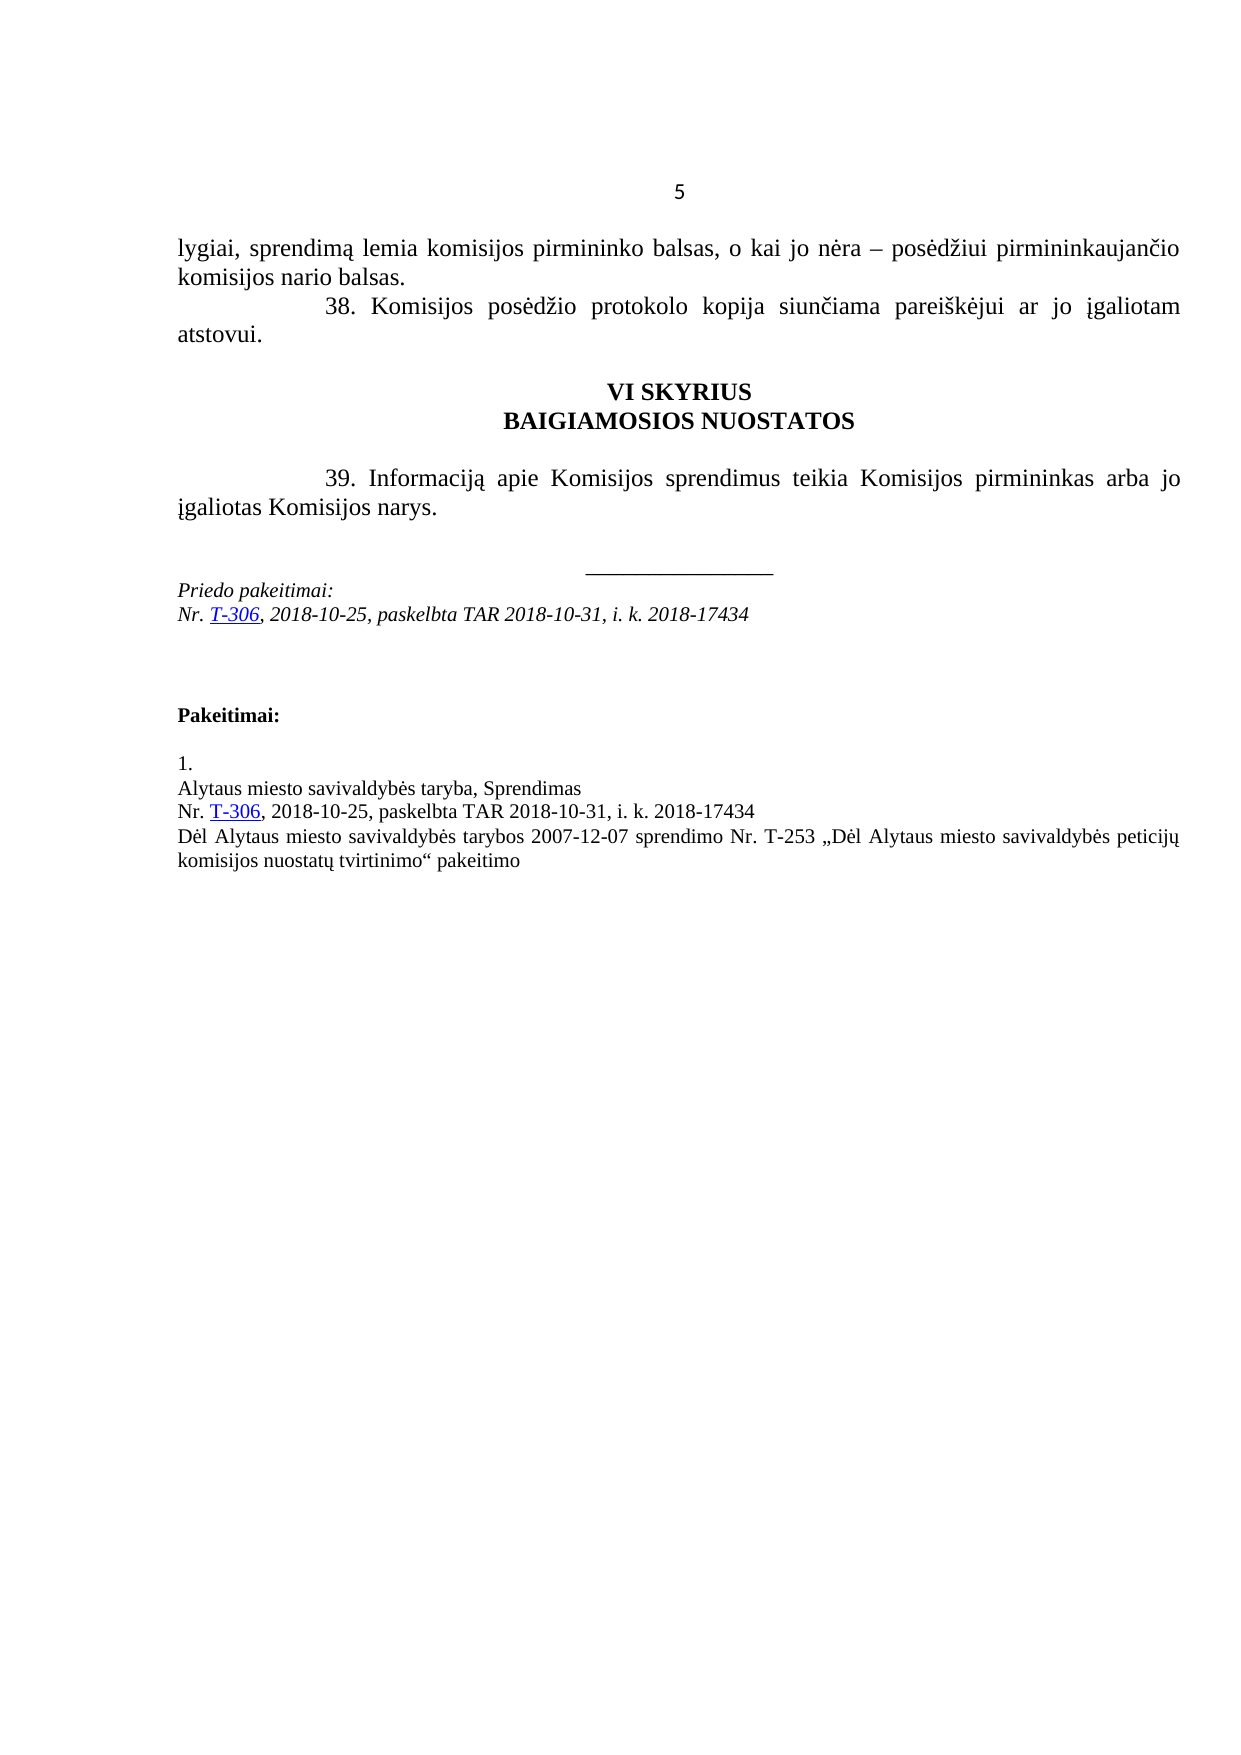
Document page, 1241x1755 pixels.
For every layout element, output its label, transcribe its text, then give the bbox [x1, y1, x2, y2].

text Nr. T-306, 2018-10-25, paskelbta TAR 2018-10-31, i. k. 2018-17434 [177, 799, 1181, 823]
text Priedo pakeitimai: [177, 578, 1181, 602]
text VI SKYRIUS [177, 377, 1181, 406]
text Alytaus miesto savivaldybės taryba, Sprendimas [177, 775, 1181, 799]
text BAIGIAMOSIOS NUOSTATOS [177, 406, 1181, 434]
text 38. Komisijos posėdžio protokolo kopija siunčiama pareiškėjui ar jo įgaliotam atstovui. [177, 291, 1181, 348]
text _______________ [177, 549, 1181, 578]
text lygiai, sprendimą lemia komisijos pirmininko balsas, o kai jo nėra – posėdžiui pirmininkaujančio komisijos nario balsas. [177, 233, 1181, 291]
text 1. [177, 751, 1181, 775]
text Dėl Alytaus miesto savivaldybės tarybos 2007-12-07 sprendimo Nr. T-253 „Dėl Alytaus miesto savivaldybės peticijų komisijos nuostatų tvirtinimo“ pakeitimo [177, 823, 1181, 872]
text 39. Informaciją apie Komisijos sprendimus teikia Komisijos pirmininkas arba jo įgaliotas Komisijos narys. [177, 463, 1181, 521]
text Nr. T-306, 2018-10-25, paskelbta TAR 2018-10-31, i. k. 2018-17434 [177, 602, 1181, 626]
text Pakeitimai: [177, 703, 1181, 727]
